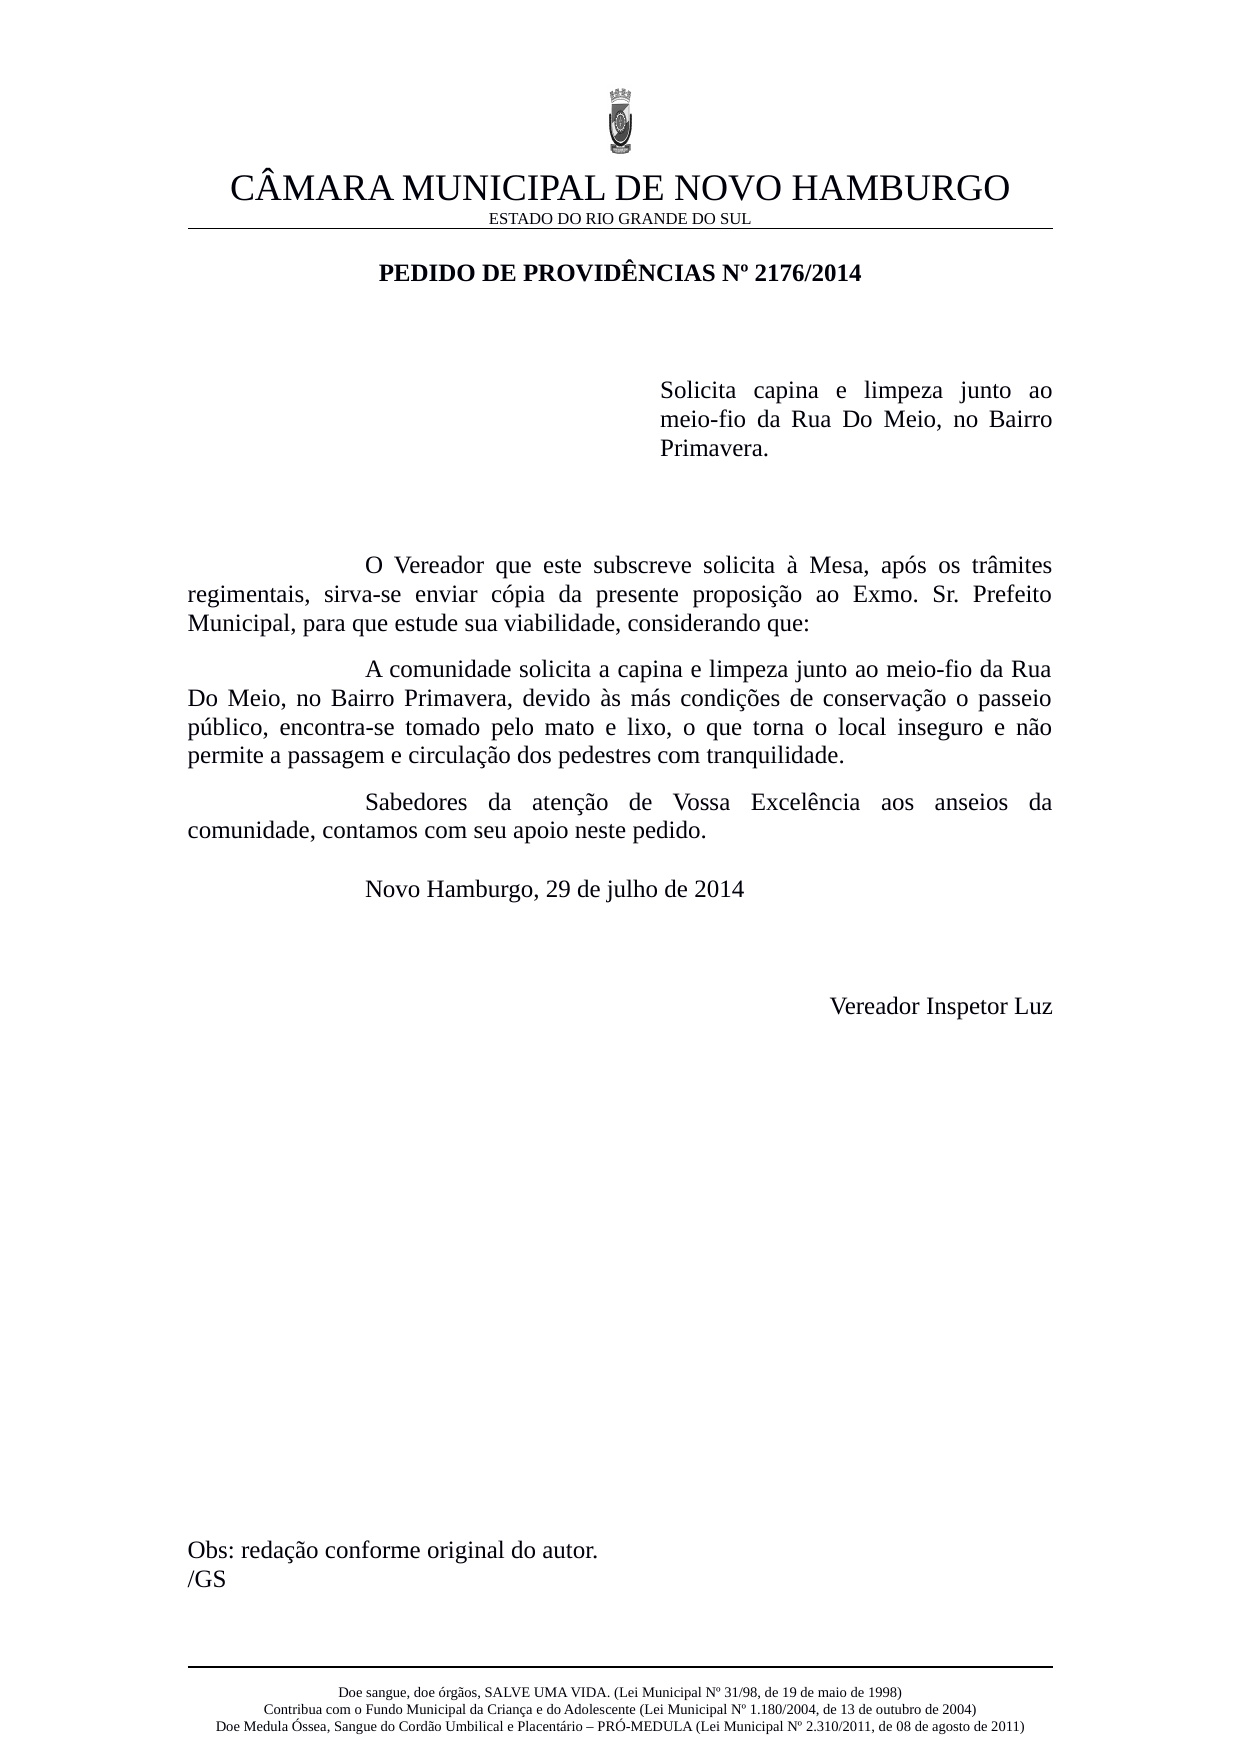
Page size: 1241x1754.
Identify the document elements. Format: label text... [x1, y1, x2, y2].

text Sabedores da atenção de Vossa Excelência aos anseios da comunidade, contamos com seu apoio neste pedido. [187, 787, 1053, 844]
text O Vereador que este subscreve solicita à Mesa, após os trâmites regimentais, sirva-se enviar cópia da presente proposição ao Exmo. Sr. Prefeito Municipal, para que estude sua viabilidade, considerando que: [187, 550, 1053, 636]
text A comunidade solicita a capina e limpeza junto ao meio-fio da Rua Do Meio, no Bairro Primavera, devido às más condições de conservação o passeio público, encontra-se tomado pelo mato e lixo, o que torna o local inseguro e não permite a passagem e circulação dos pedestres com tranquilidade. [187, 654, 1053, 769]
text Solicita capina e limpeza junto ao meio-fio da Rua Do Meio, no Bairro Primavera. [660, 375, 1053, 462]
text PEDIDO DE PROVIDÊNCIAS Nº 2176/2014 [187, 258, 1053, 287]
text Novo Hamburgo, 29 de julho de 2014 [187, 874, 1053, 902]
text Obs: redação conforme original do autor. [187, 1535, 1053, 1564]
text Vereador Inspetor Luz [187, 991, 1053, 1020]
text /GS [187, 1564, 1053, 1593]
